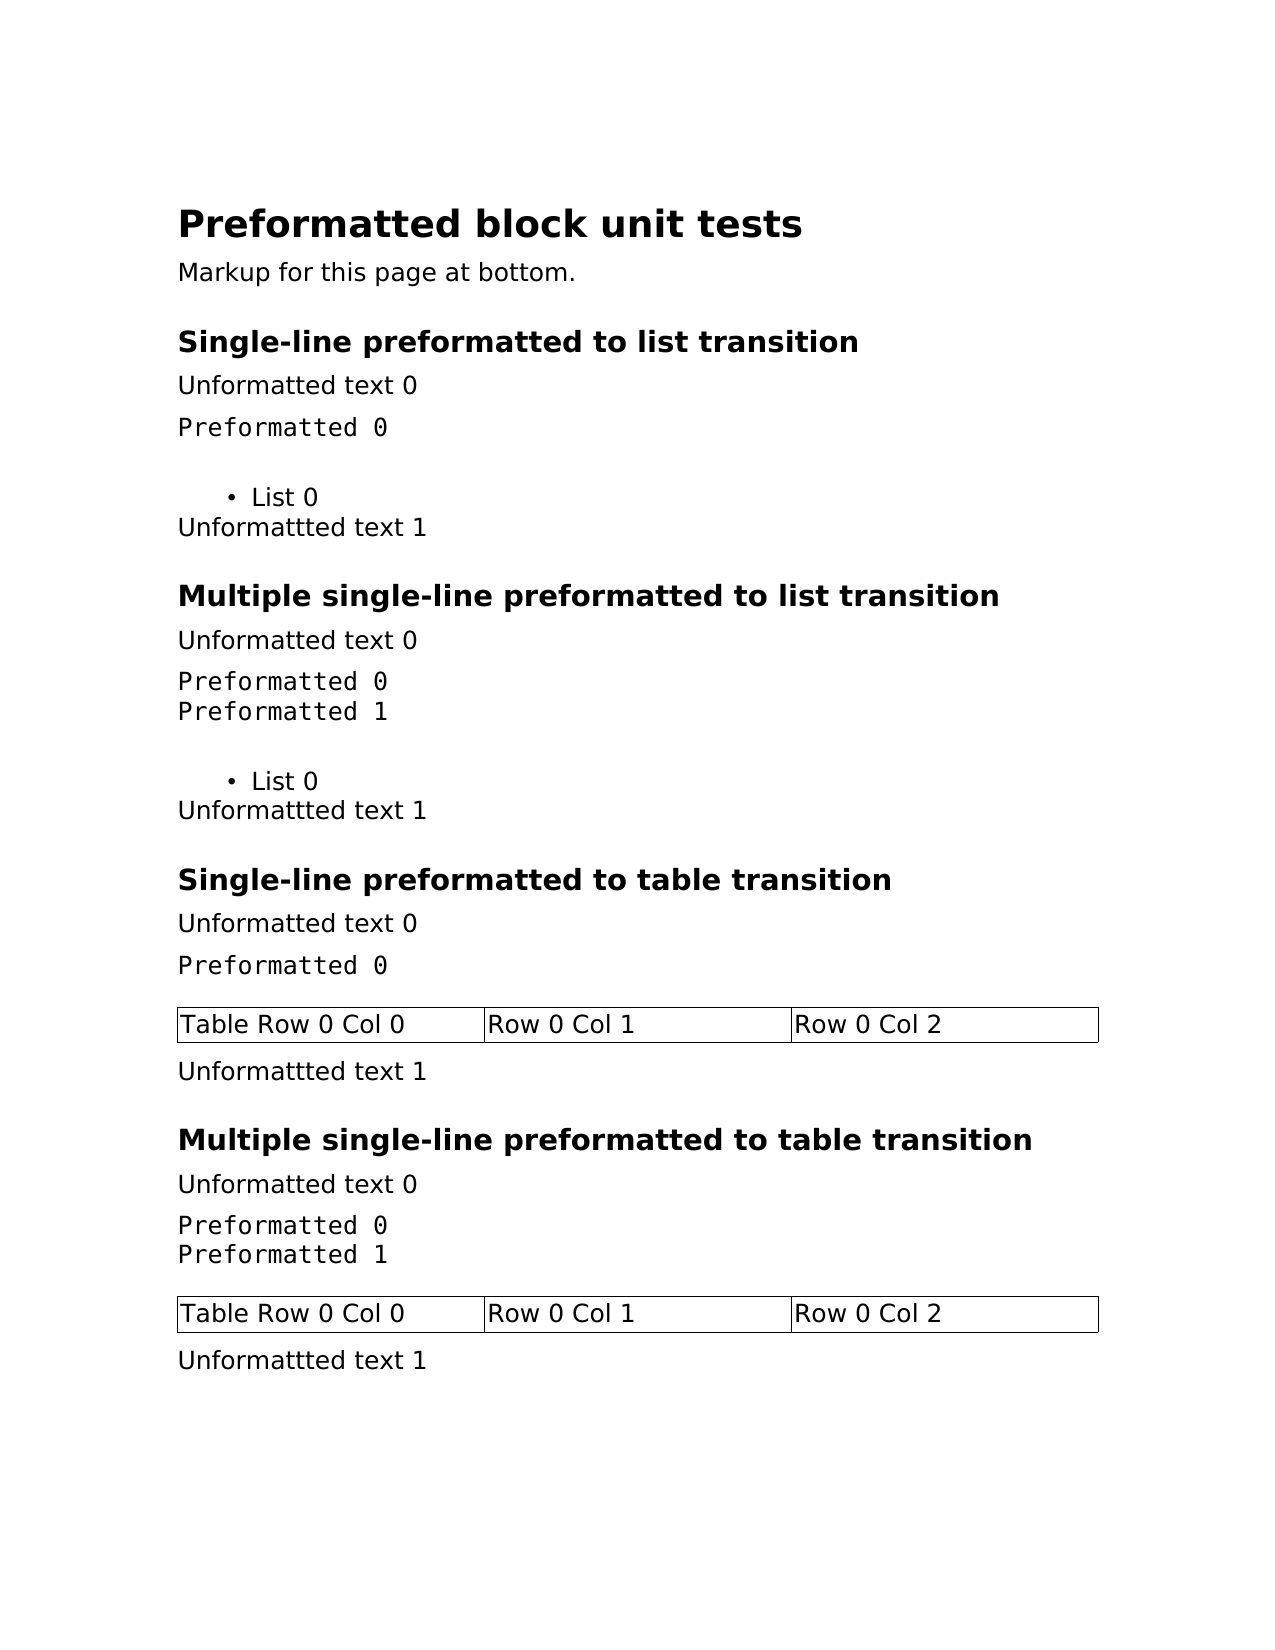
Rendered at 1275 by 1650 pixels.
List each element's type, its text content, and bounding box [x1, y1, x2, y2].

text Unformatted text 0 [177, 1170, 1098, 1199]
table_header Row 0 Col 2 [792, 1008, 1098, 1042]
text Preformatted 0 [177, 413, 1098, 442]
text Unformatted text 0 [177, 909, 1098, 938]
subtitle Single-line preformatted to table transition [177, 863, 1098, 897]
text Preformatted 0 [177, 951, 1098, 980]
subtitle Preformatted block unit tests [177, 202, 1098, 246]
table_header Row 0 Col 2 [792, 1297, 1098, 1332]
list List 0 [236, 483, 1098, 513]
text Unformatted text 0 [177, 371, 1098, 401]
text Unformattted text 1 [177, 1346, 1098, 1376]
text Unformattted text 1 [177, 796, 1098, 825]
table_header Table Row 0 Col 0 [178, 1297, 484, 1332]
text Preformatted 0 Preformatted 1 [177, 667, 1098, 726]
text Unformattted text 1 [177, 513, 1098, 542]
subtitle Multiple single-line preformatted to list transition [177, 579, 1098, 613]
list List 0 [236, 767, 1098, 796]
subtitle Multiple single-line preformatted to table transition [177, 1123, 1098, 1157]
subtitle Single-line preformatted to list transition [177, 325, 1098, 359]
text Markup for this page at bottom. [177, 258, 1098, 287]
table_header Row 0 Col 1 [485, 1297, 791, 1332]
text Unformattted text 1 [177, 1057, 1098, 1086]
table_header Table Row 0 Col 0 [178, 1008, 484, 1042]
text Unformatted text 0 [177, 626, 1098, 655]
text Preformatted 0 Preformatted 1 [177, 1212, 1098, 1270]
table_header Row 0 Col 1 [485, 1008, 791, 1042]
